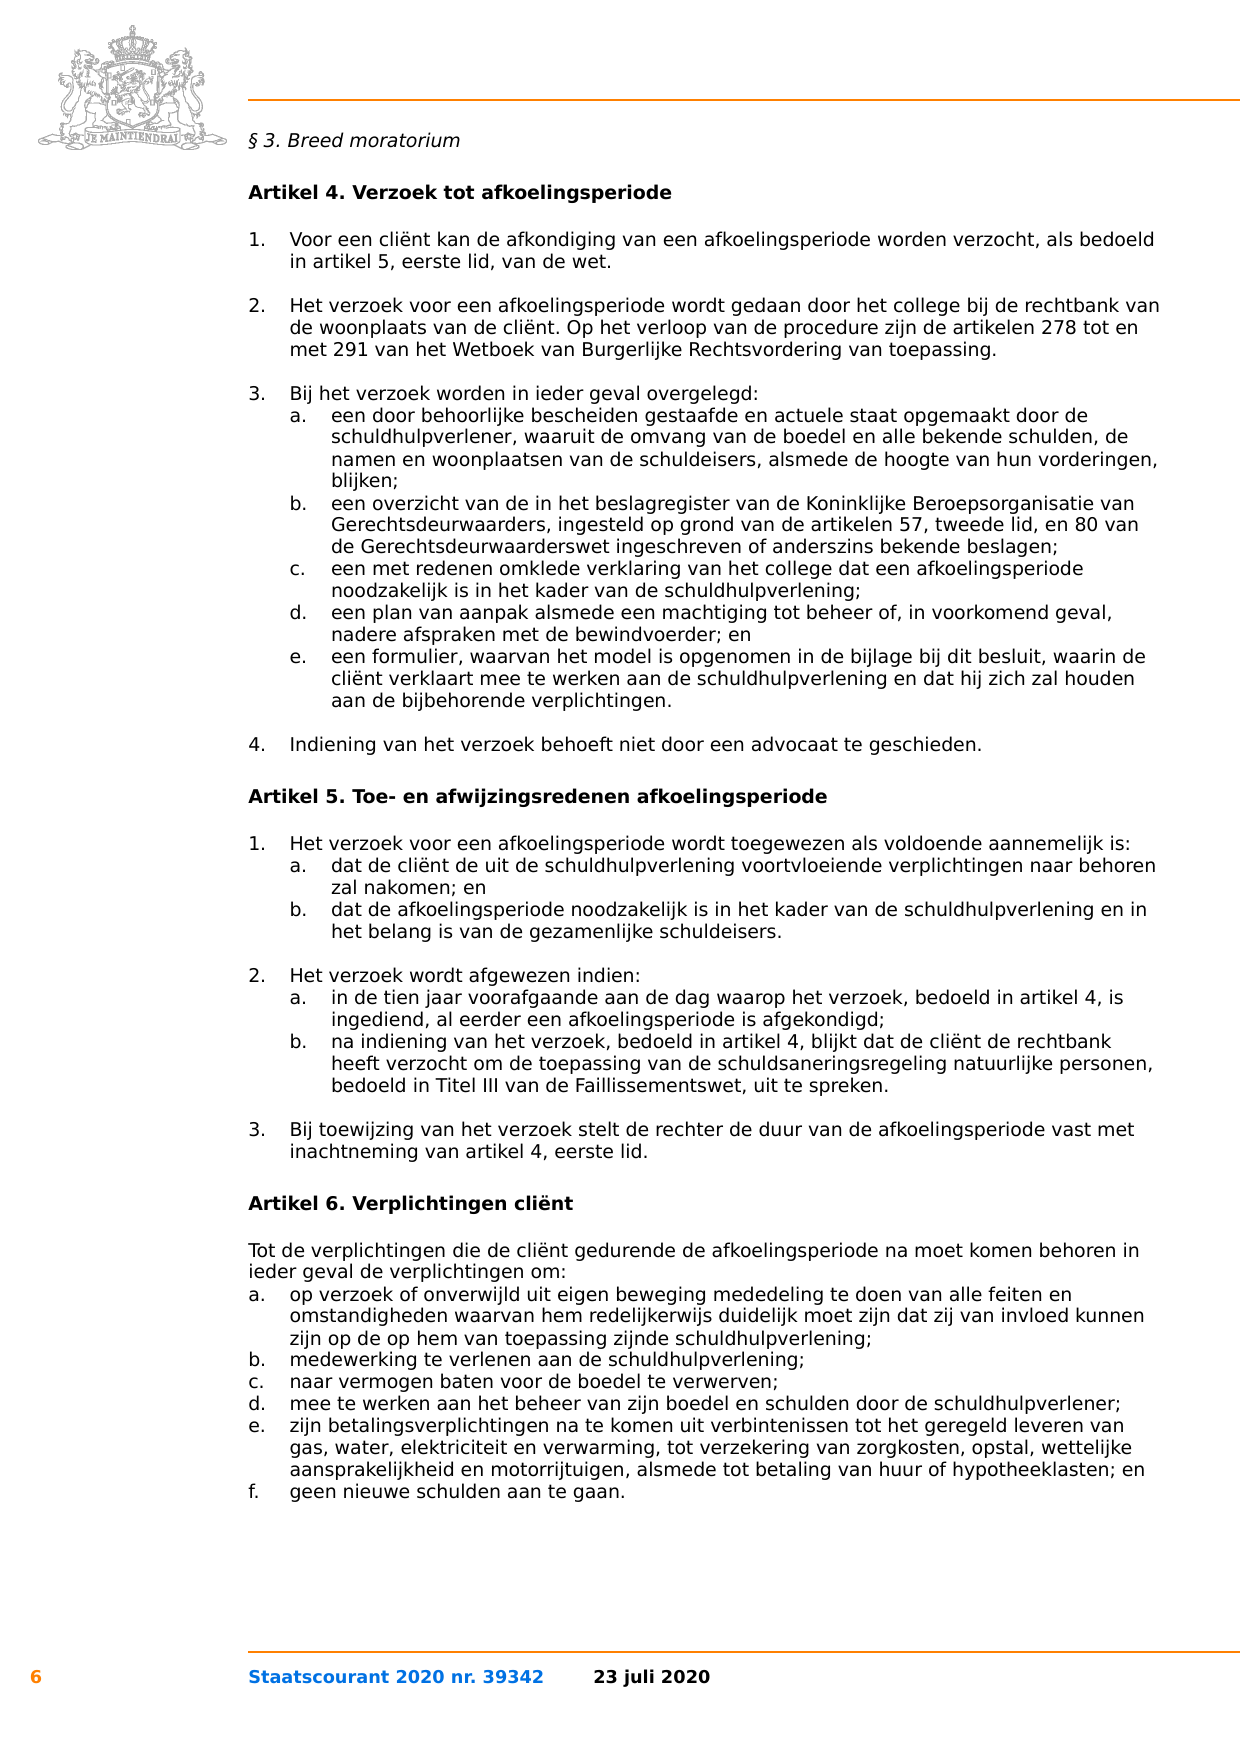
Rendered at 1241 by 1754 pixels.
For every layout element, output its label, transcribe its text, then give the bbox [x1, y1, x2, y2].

text b. dat de afkoelingsperiode noodzakelijk is in het kader van de schuldhulpverlening en in het belang is van de gezamenlijke schuldeisers. [289, 899, 1163, 943]
text b. na indiening van het verzoek, bedoeld in artikel 4, blijkt dat de cliënt de rechtbank heeft verzocht om de toepassing van de schuldsaneringsregeling natuurlijke personen, bedoeld in Titel III van de Faillissementswet, uit te spreken. [289, 1031, 1163, 1097]
text 3. Bij toewijzing van het verzoek stelt de rechter de duur van de afkoelingsperiode vast met inachtneming van artikel 4, eerste lid. [248, 1118, 1163, 1162]
text 1. Voor een cliënt kan de afkondiging van een afkoelingsperiode worden verzocht, als bedoeld in artikel 5, eerste lid, van de wet. [248, 229, 1163, 273]
subtitle § 3. Breed moratorium [248, 130, 1163, 152]
text d. een plan van aanpak alsmede een machtiging tot beheer of, in voorkomend geval, nadere afspraken met de bewindvoerder; en [289, 602, 1163, 646]
text 3. Bij het verzoek worden in ieder geval overgelegd: [248, 382, 1163, 404]
text d. mee te werken aan het beheer van zijn boedel en schulden door de schuldhulpverlener; [248, 1393, 1163, 1415]
subtitle Artikel 6. Verplichtingen cliënt [248, 1192, 1163, 1214]
text a. in de tien jaar voorafgaande aan de dag waarop het verzoek, bedoeld in artikel 4, is ingediend, al eerder een afkoelingsperiode is afgekondigd; [289, 987, 1163, 1031]
text 2. Het verzoek wordt afgewezen indien: [248, 965, 1163, 987]
subtitle Artikel 4. Verzoek tot afkoelingsperiode [248, 182, 1163, 204]
picture [38, 25, 227, 150]
text 1. Het verzoek voor een afkoelingsperiode wordt toegewezen als voldoende aannemelijk is: [248, 833, 1163, 855]
text c. naar vermogen baten voor de boedel te verwerven; [248, 1371, 1163, 1393]
text a. een door behoorlijke bescheiden gestaafde en actuele staat opgemaakt door de schuldhulpverlener, waaruit de omvang van de boedel en alle bekende schulden, de namen en woonplaatsen van de schuldeisers, alsmede de hoogte van hun vorderingen, blijken; [289, 404, 1163, 492]
text b. medewerking te verlenen aan de schuldhulpverlening; [248, 1349, 1163, 1371]
text 4. Indiening van het verzoek behoeft niet door een advocaat te geschieden. [248, 734, 1163, 756]
text a. dat de cliënt de uit de schuldhulpverlening voortvloeiende verplichtingen naar behoren zal nakomen; en [289, 855, 1163, 899]
subtitle Artikel 5. Toe- en afwijzingsredenen afkoelingsperiode [248, 786, 1163, 808]
text Tot de verplichtingen die de cliënt gedurende de afkoelingsperiode na moet komen behoren in ieder geval de verplichtingen om: [248, 1239, 1163, 1283]
text 2. Het verzoek voor een afkoelingsperiode wordt gedaan door het college bij de rechtbank van de woonplaats van de cliënt. Op het verloop van de procedure zijn de artikelen 278 tot en met 291 van het Wetboek van Burgerlijke Rechtsvordering van toepassing. [248, 295, 1163, 361]
text f. geen nieuwe schulden aan te gaan. [248, 1481, 1163, 1503]
text a. op verzoek of onverwijld uit eigen beweging mededeling te doen van alle feiten en omstandigheden waarvan hem redelijkerwijs duidelijk moet zijn dat zij van invloed kunnen zijn op de op hem van toepassing zijnde schuldhulpverlening; [248, 1283, 1163, 1349]
text e. een formulier, waarvan het model is opgenomen in de bijlage bij dit besluit, waarin de cliënt verklaart mee te werken aan de schuldhulpverlening en dat hij zich zal houden aan de bijbehorende verplichtingen. [289, 646, 1163, 712]
text c. een met redenen omklede verklaring van het college dat een afkoelingsperiode noodzakelijk is in het kader van de schuldhulpverlening; [289, 558, 1163, 602]
text e. zijn betalingsverplichtingen na te komen uit verbintenissen tot het geregeld leveren van gas, water, elektriciteit en verwarming, tot verzekering van zorgkosten, opstal, wettelijke aansprakelijkheid en motorrijtuigen, alsmede tot betaling van huur of hypotheeklasten; en [248, 1415, 1163, 1481]
text b. een overzicht van de in het beslagregister van de Koninklijke Beroepsorganisatie van Gerechtsdeurwaarders, ingesteld op grond van de artikelen 57, tweede lid, en 80 van de Gerechtsdeurwaarderswet ingeschreven of anderszins bekende beslagen; [289, 492, 1163, 558]
